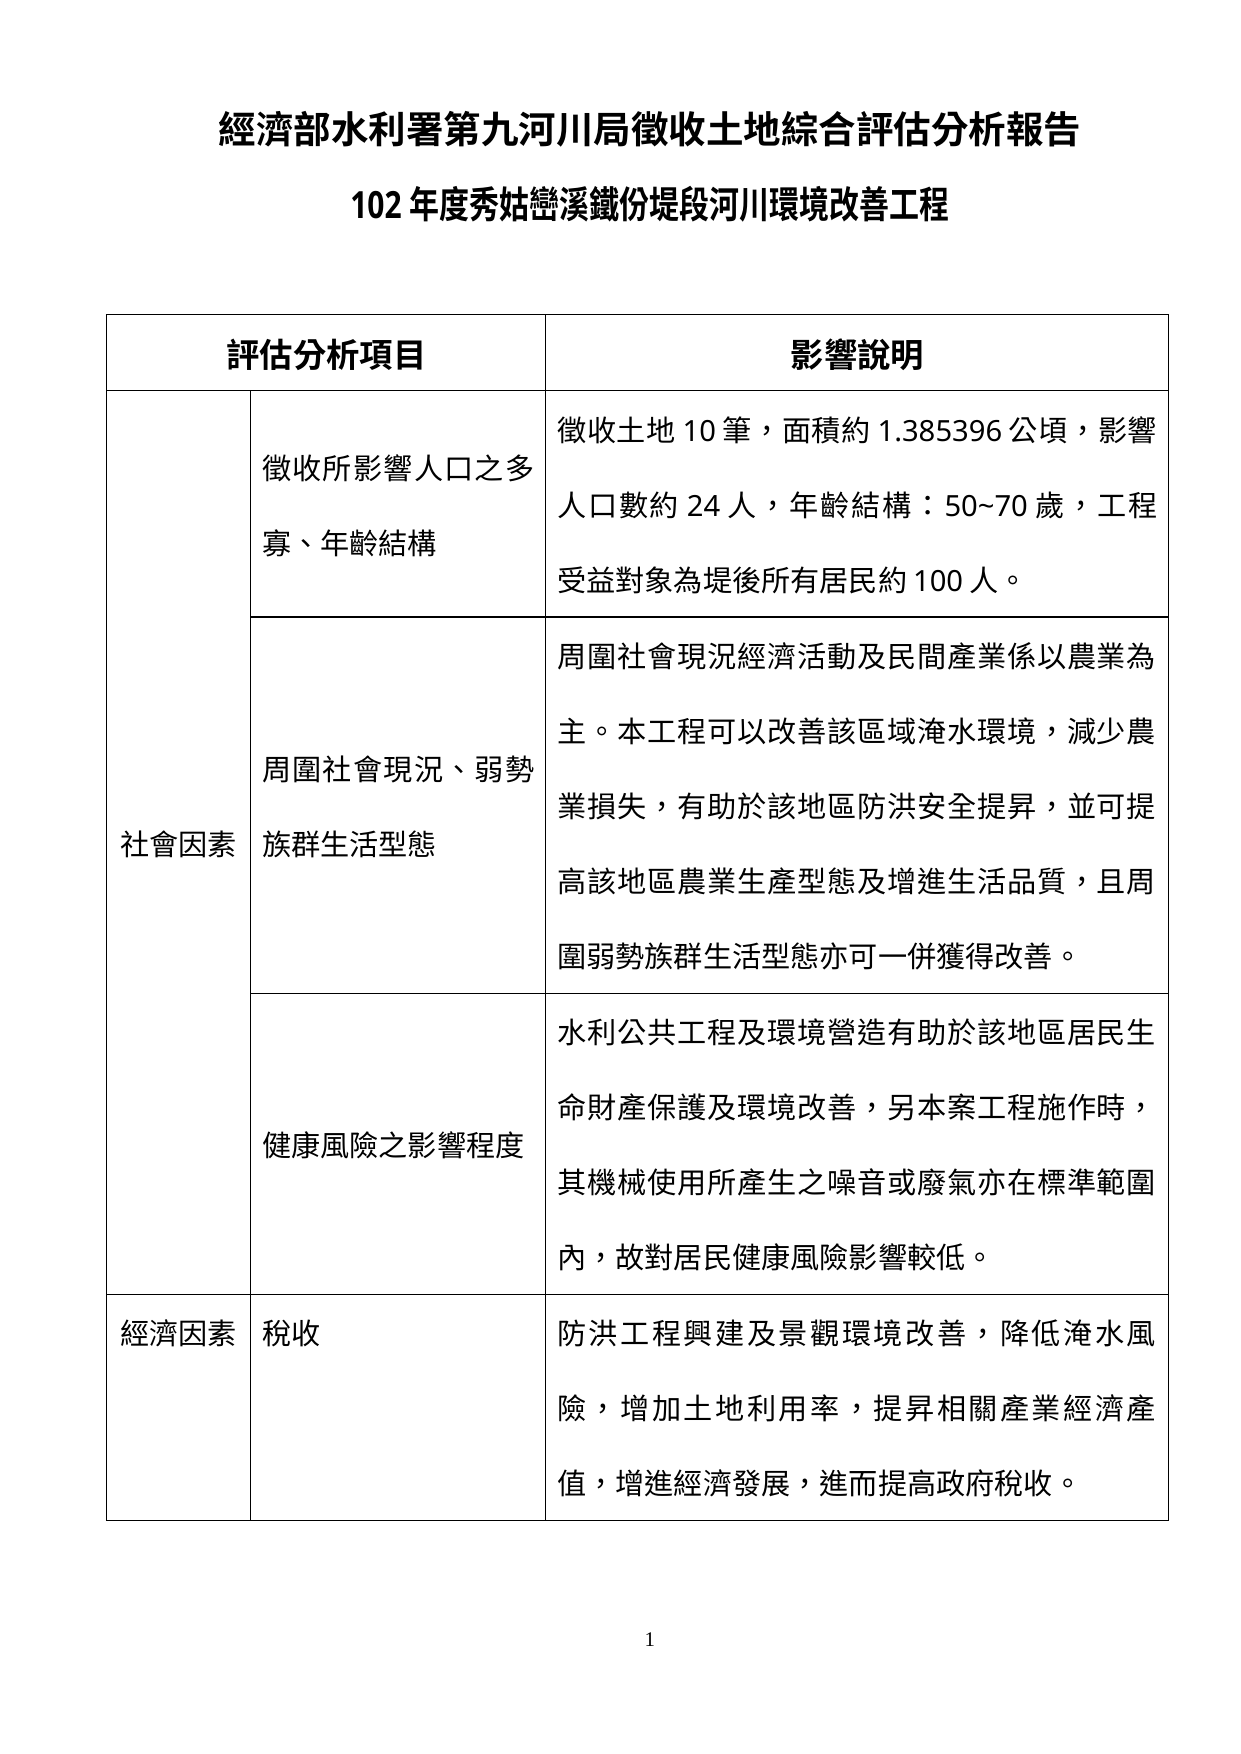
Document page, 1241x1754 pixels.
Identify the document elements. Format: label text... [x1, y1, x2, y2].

table_cell 經濟因素 [107, 1295, 250, 1519]
text 102年度秀姑巒溪鐵份堤段河川環境改善工程 [118, 164, 1181, 239]
table_cell 稅收 [251, 1295, 545, 1519]
table_header 評估分析項目 [107, 315, 545, 390]
text 經濟部水利署第九河川局徵收土地綜合評估分析報告 [118, 89, 1181, 164]
table_cell 健康風險之影響程度 [251, 994, 545, 1293]
table_cell 社會因素 [107, 391, 250, 1293]
table_cell 徵收土地10筆，面積約1.385396公頃，影響人口數約24人，年齡結構：50~70歲，工程受益對象為堤後所有居民約100人。 [546, 391, 1168, 616]
table_cell 徵收所影響人口之多寡、年齡結構 [251, 391, 545, 616]
table_cell 防洪工程興建及景觀環境改善，降低淹水風險，增加土地利用率，提昇相關產業經濟產值，增進經濟發展，進而提高政府稅收。 [546, 1295, 1168, 1519]
table_cell 周圍社會現況、弱勢族群生活型態 [251, 618, 545, 992]
table_cell 水利公共工程及環境營造有助於該地區居民生命財產保護及環境改善，另本案工程施作時，其機械使用所產生之噪音或廢氣亦在標準範圍內，故對居民健康風險影響較低。 [546, 994, 1168, 1293]
table_cell 周圍社會現況經濟活動及民間產業係以農業為主。本工程可以改善該區域淹水環境，減少農業損失，有助於該地區防洪安全提昇，並可提高該地區農業生產型態及增進生活品質，且周圍弱勢族群生活型態亦可一併獲得改善。 [546, 618, 1168, 992]
table_header 影響說明 [546, 315, 1168, 390]
